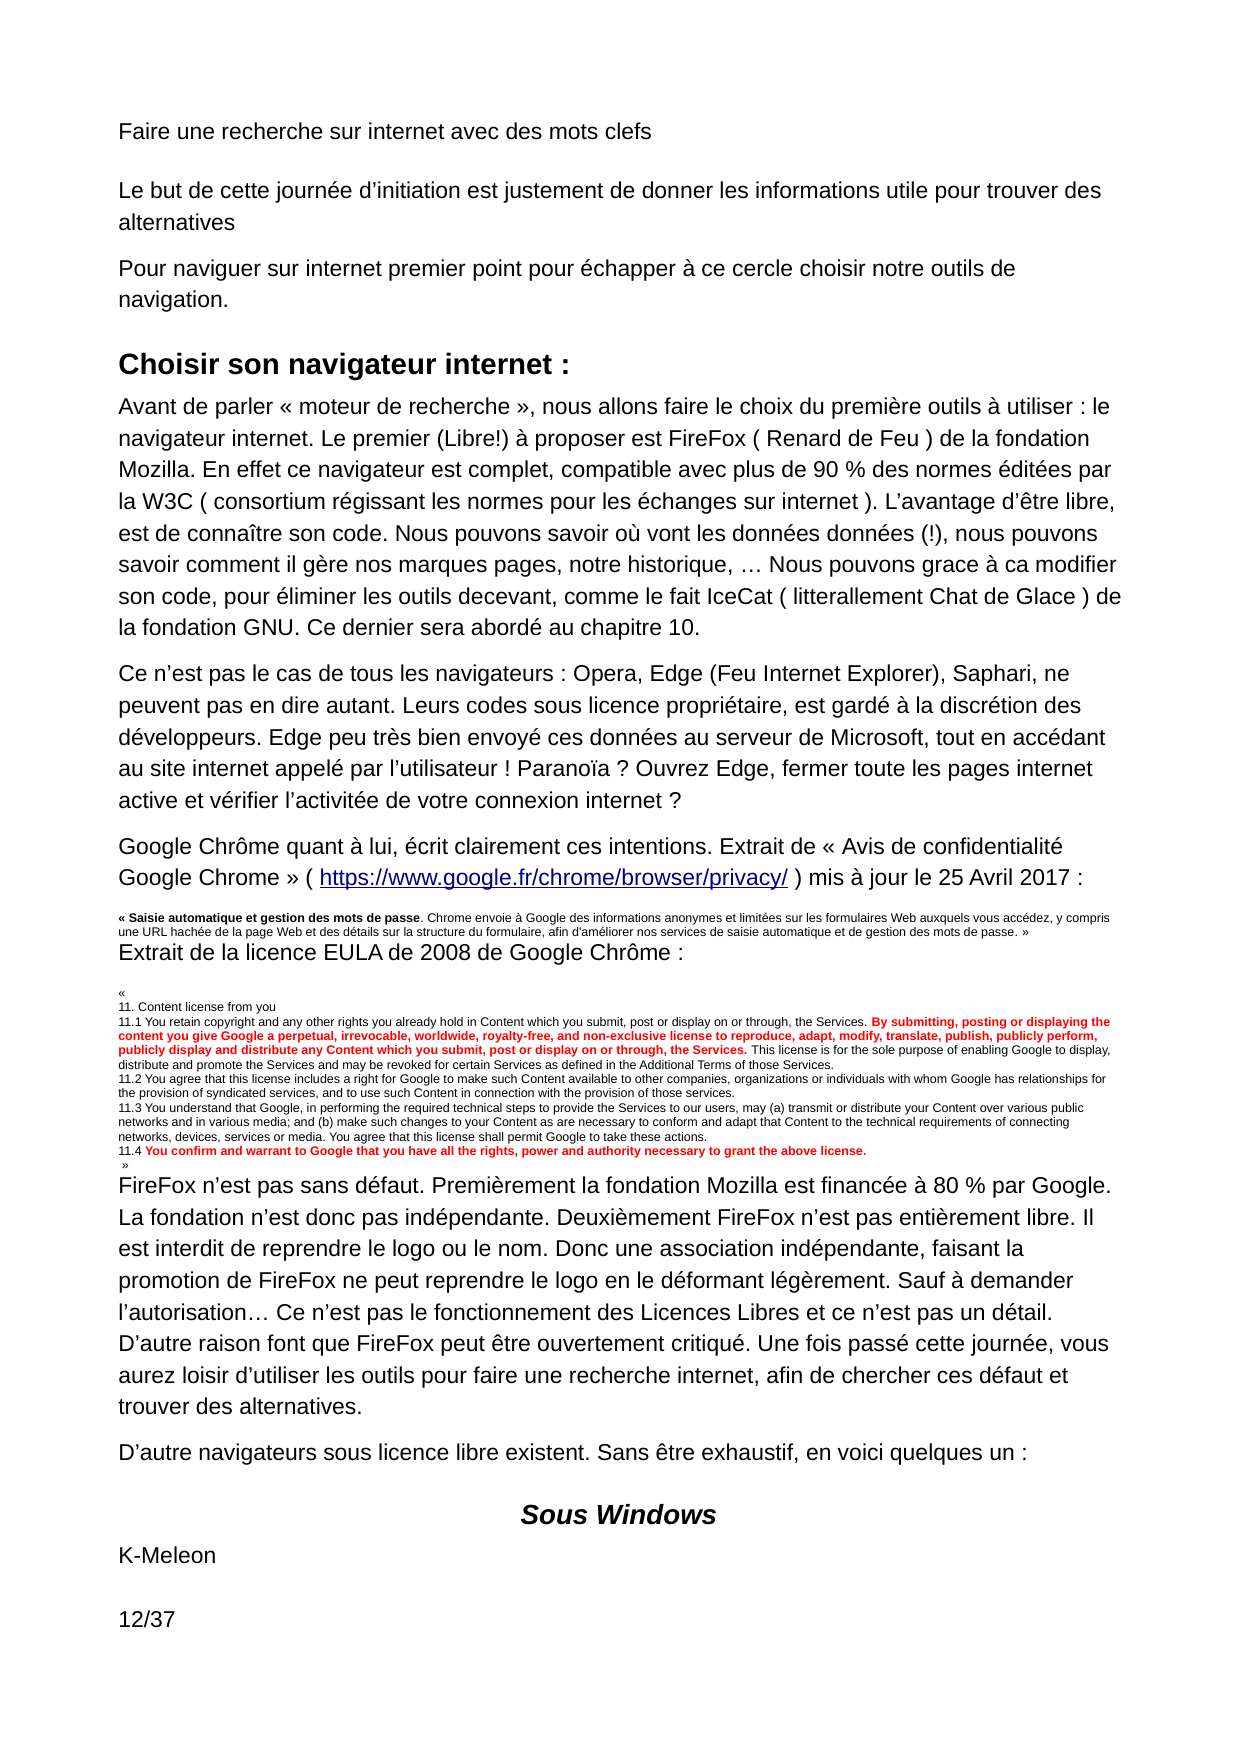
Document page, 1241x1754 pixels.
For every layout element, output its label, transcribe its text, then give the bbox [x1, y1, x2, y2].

text Ce n’est pas le cas de tous les navigateurs : Opera, Edge (Feu Internet Explorer), Saphari, ne peuvent pas en dire autant. Leurs codes sous licence propriétaire, est gardé à la discrétion des développeurs. Edge peu très bien envoyé ces données au serveur de Microsoft, tout en accédant au site internet appelé par l’utilisateur ! Paranoïa ? Ouvrez Edge, fermer toute les pages internet active et vérifier l’activitée de votre connexion internet ? [118, 660, 1122, 813]
text K-Meleon [118, 1542, 1122, 1569]
text « [118, 985, 1122, 1000]
text » [118, 1158, 1122, 1172]
text 11.3 You understand that Google, in performing the required technical steps to provide the Services to our users, may (a) transmit or distribute your Content over various public networks and in various media; and (b) make such changes to your Content as are necessary to conform and adapt that Content to the technical requirements of connecting networks, devices, services or media. You agree that this license shall permit Google to take these actions. [118, 1100, 1122, 1143]
subtitle Choisir son navigateur internet : [118, 347, 1122, 381]
text Le but de cette journée d’initiation est justement de donner les informations utile pour trouver des alternatives [118, 177, 1122, 235]
text 11.2 You agree that this license includes a right for Google to make such Content available to other companies, organizations or individuals with whom Google has relationships for the provision of syndicated services, and to use such Content in connection with the provision of those services. [118, 1072, 1122, 1100]
text Extrait de la licence EULA de 2008 de Google Chrôme : [118, 939, 1122, 966]
text 11.4 You confirm and warrant to Google that you have all the rights, power and authority necessary to grant the above license. [118, 1143, 1122, 1158]
text Google Chrôme quant à lui, écrit clairement ces intentions. Extrait de « Avis de confidentialité Google Chrome » ( https://www.google.fr/chrome/browser/privacy/ ) mis à jour le 25 Avril 2017 : [118, 833, 1122, 891]
text 11. Content license from you [118, 1000, 1122, 1014]
subtitle Sous Windows [118, 1498, 1122, 1530]
text Pour naviguer sur internet premier point pour échapper à ce cercle choisir notre outils de navigation. [118, 255, 1122, 313]
text Avant de parler « moteur de recherche », nous allons faire le choix du première outils à utiliser : le navigateur internet. Le premier (Libre!) à proposer est FireFox ( Renard de Feu ) de la fondation Mozilla. En effet ce navigateur est complet, compatible avec plus de 90 % des normes éditées par la W3C ( consortium régissant les normes pour les échanges sur internet ). L’avantage d’être libre, est de connaître son code. Nous pouvons savoir où vont les données données (!), nous pouvons savoir comment il gère nos marques pages, notre historique, … Nous pouvons grace à ca modifier son code, pour éliminer les outils decevant, comme le fait IceCat ( litterallement Chat de Glace ) de la fondation GNU. Ce dernier sera abordé au chapitre 10. [118, 393, 1122, 641]
text 11.1 You retain copyright and any other rights you already hold in Content which you submit, post or display on or through, the Services. By submitting, posting or displaying the content you give Google a perpetual, irrevocable, worldwide, royalty-free, and non-exclusive license to reproduce, adapt, modify, translate, publish, publicly perform, publicly display and distribute any Content which you submit, post or display on or through, the Services. This license is for the sole purpose of enabling Google to display, distribute and promote the Services and may be revoked for certain Services as defined in the Additional Terms of those Services. [118, 1014, 1122, 1072]
text « Saisie automatique et gestion des mots de passe. Chrome envoie à Google des informations anonymes et limitées sur les formulaires Web auxquels vous accédez, y compris une URL hachée de la page Web et des détails sur la structure du formulaire, afin d'améliorer nos services de saisie automatique et de gestion des mots de passe. » [118, 911, 1122, 939]
text FireFox n’est pas sans défaut. Premièrement la fondation Mozilla est financée à 80 % par Google. La fondation n’est donc pas indépendante. Deuxièmement FireFox n’est pas entièrement libre. Il est interdit de reprendre le logo ou le nom. Donc une association indépendante, faisant la promotion de FireFox ne peut reprendre le logo en le déformant légèrement. Sauf à demander l’autorisation… Ce n’est pas le fonctionnement des Licences Libres et ce n’est pas un détail. D’autre raison font que FireFox peut être ouvertement critiqué. Une fois passé cette journée, vous aurez loisir d’utiliser les outils pour faire une recherche internet, afin de chercher ces défaut et trouver des alternatives. [118, 1172, 1122, 1419]
text D’autre navigateurs sous licence libre existent. Sans être exhaustif, en voici quelques un : [118, 1439, 1122, 1466]
